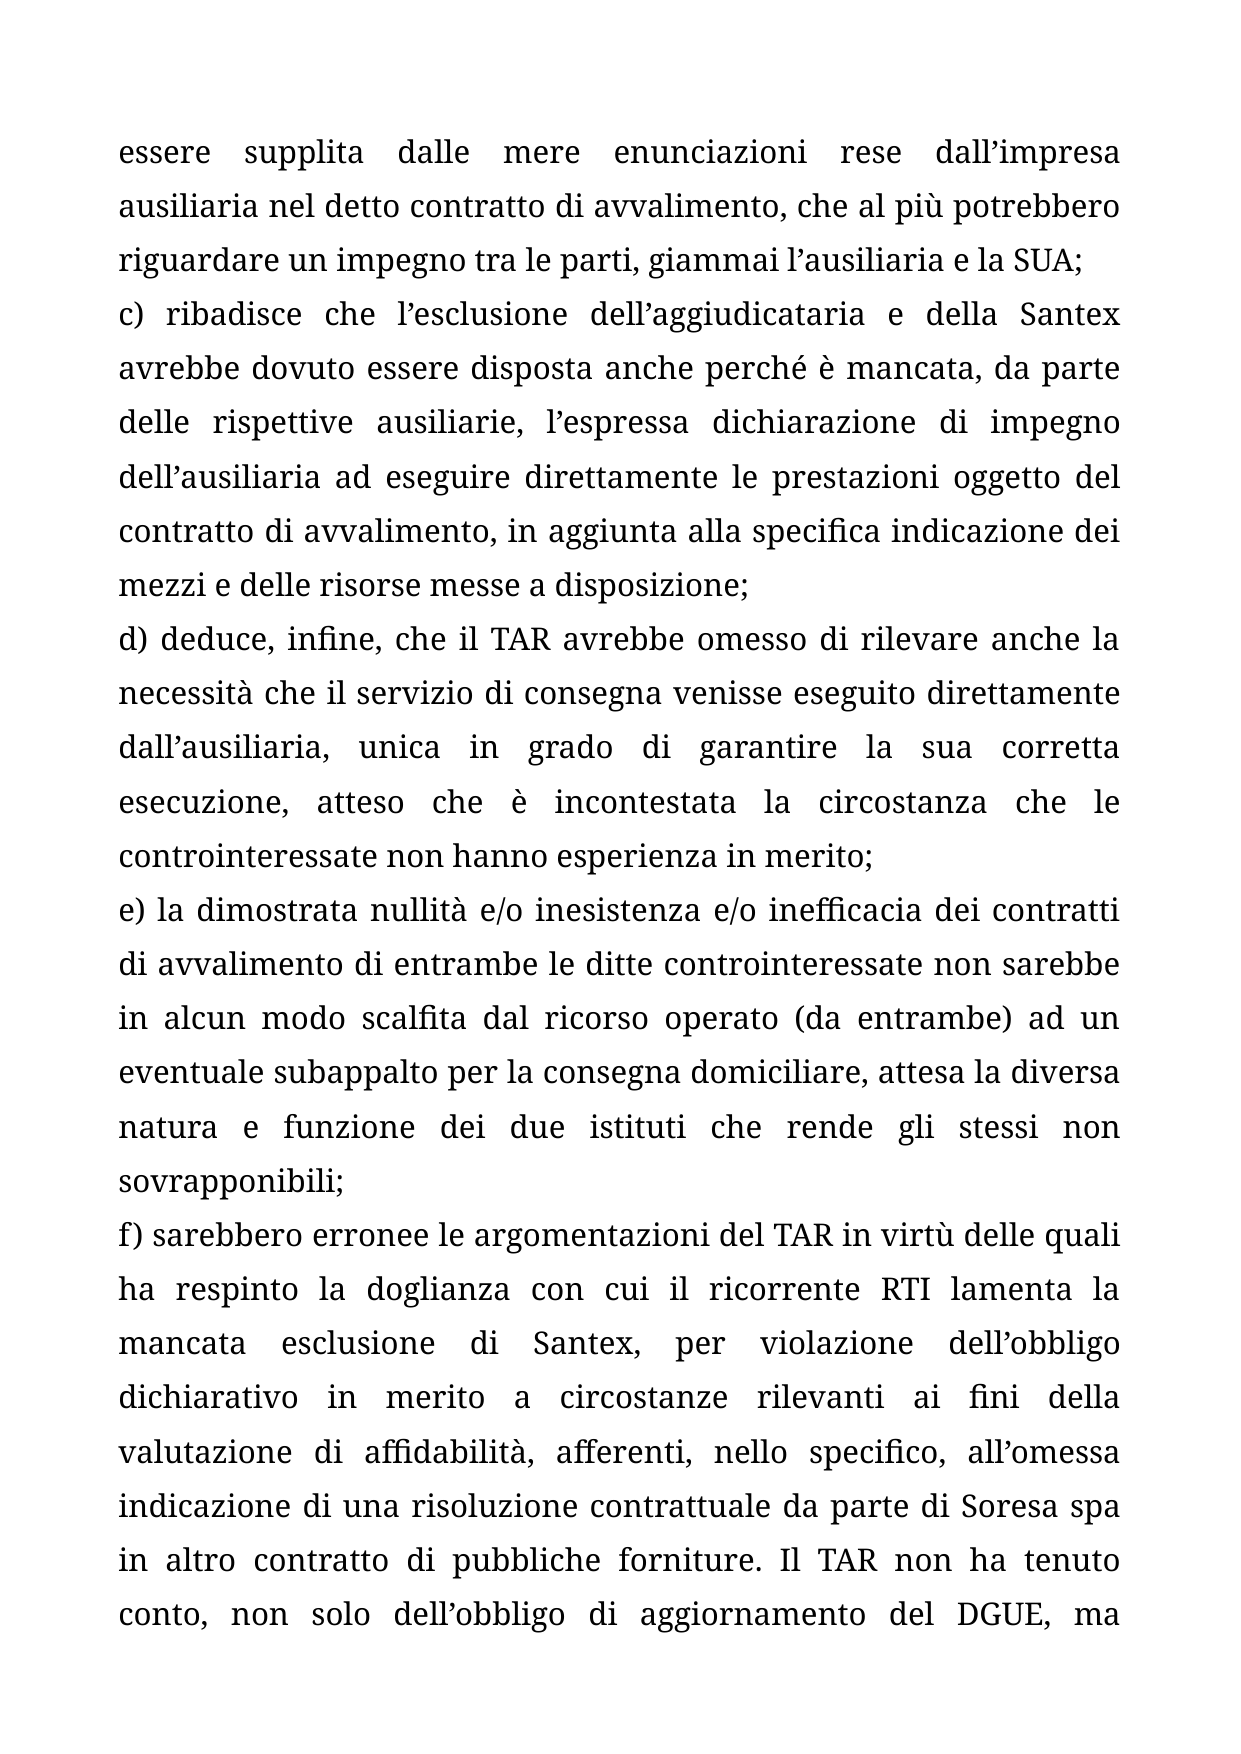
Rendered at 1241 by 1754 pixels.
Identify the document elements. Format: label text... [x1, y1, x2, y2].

text f) sarebbero erronee le argomentazioni del TAR in virtù delle quali ha respinto la doglianza con cui il ricorrente RTI lamenta la mancata esclusione di Santex, per violazione dell’obbligo dichiarativo in merito a circostanze rilevanti ai fini della valutazione di affidabilità, afferenti, nello specifico, all’omessa indicazione di una risoluzione contrattuale da parte di Soresa spa in altro contratto di pubbliche forniture. Il TAR non ha tenuto conto, non solo dell’obbligo di aggiornamento del DGUE, ma [118, 1201, 1122, 1635]
text c) ribadisce che l’esclusione dell’aggiudicataria e della Santex avrebbe dovuto essere disposta anche perché è mancata, da parte delle rispettive ausiliarie, l’espressa dichiarazione di impegno dell’ausiliaria ad eseguire direttamente le prestazioni oggetto del contratto di avvalimento, in aggiunta alla specifica indicazione dei mezzi e delle risorse messe a disposizione; [118, 281, 1122, 606]
text essere supplita dalle mere enunciazioni rese dall’impresa ausiliaria nel detto contratto di avvalimento, che al più potrebbero riguardare un impegno tra le parti, giammai l’ausiliaria e la SUA; [118, 118, 1122, 281]
text e) la dimostrata nullità e/o inesistenza e/o inefficacia dei contratti di avvalimento di entrambe le ditte controinteressate non sarebbe in alcun modo scalfita dal ricorso operato (da entrambe) ad un eventuale subappalto per la consegna domiciliare, attesa la diversa natura e funzione dei due istituti che rende gli stessi non sovrapponibili; [118, 876, 1122, 1201]
text d) deduce, infine, che il TAR avrebbe omesso di rilevare anche la necessità che il servizio di consegna venisse eseguito direttamente dall’ausiliaria, unica in grado di garantire la sua corretta esecuzione, atteso che è incontestata la circostanza che le controinteressate non hanno esperienza in merito; [118, 606, 1122, 876]
